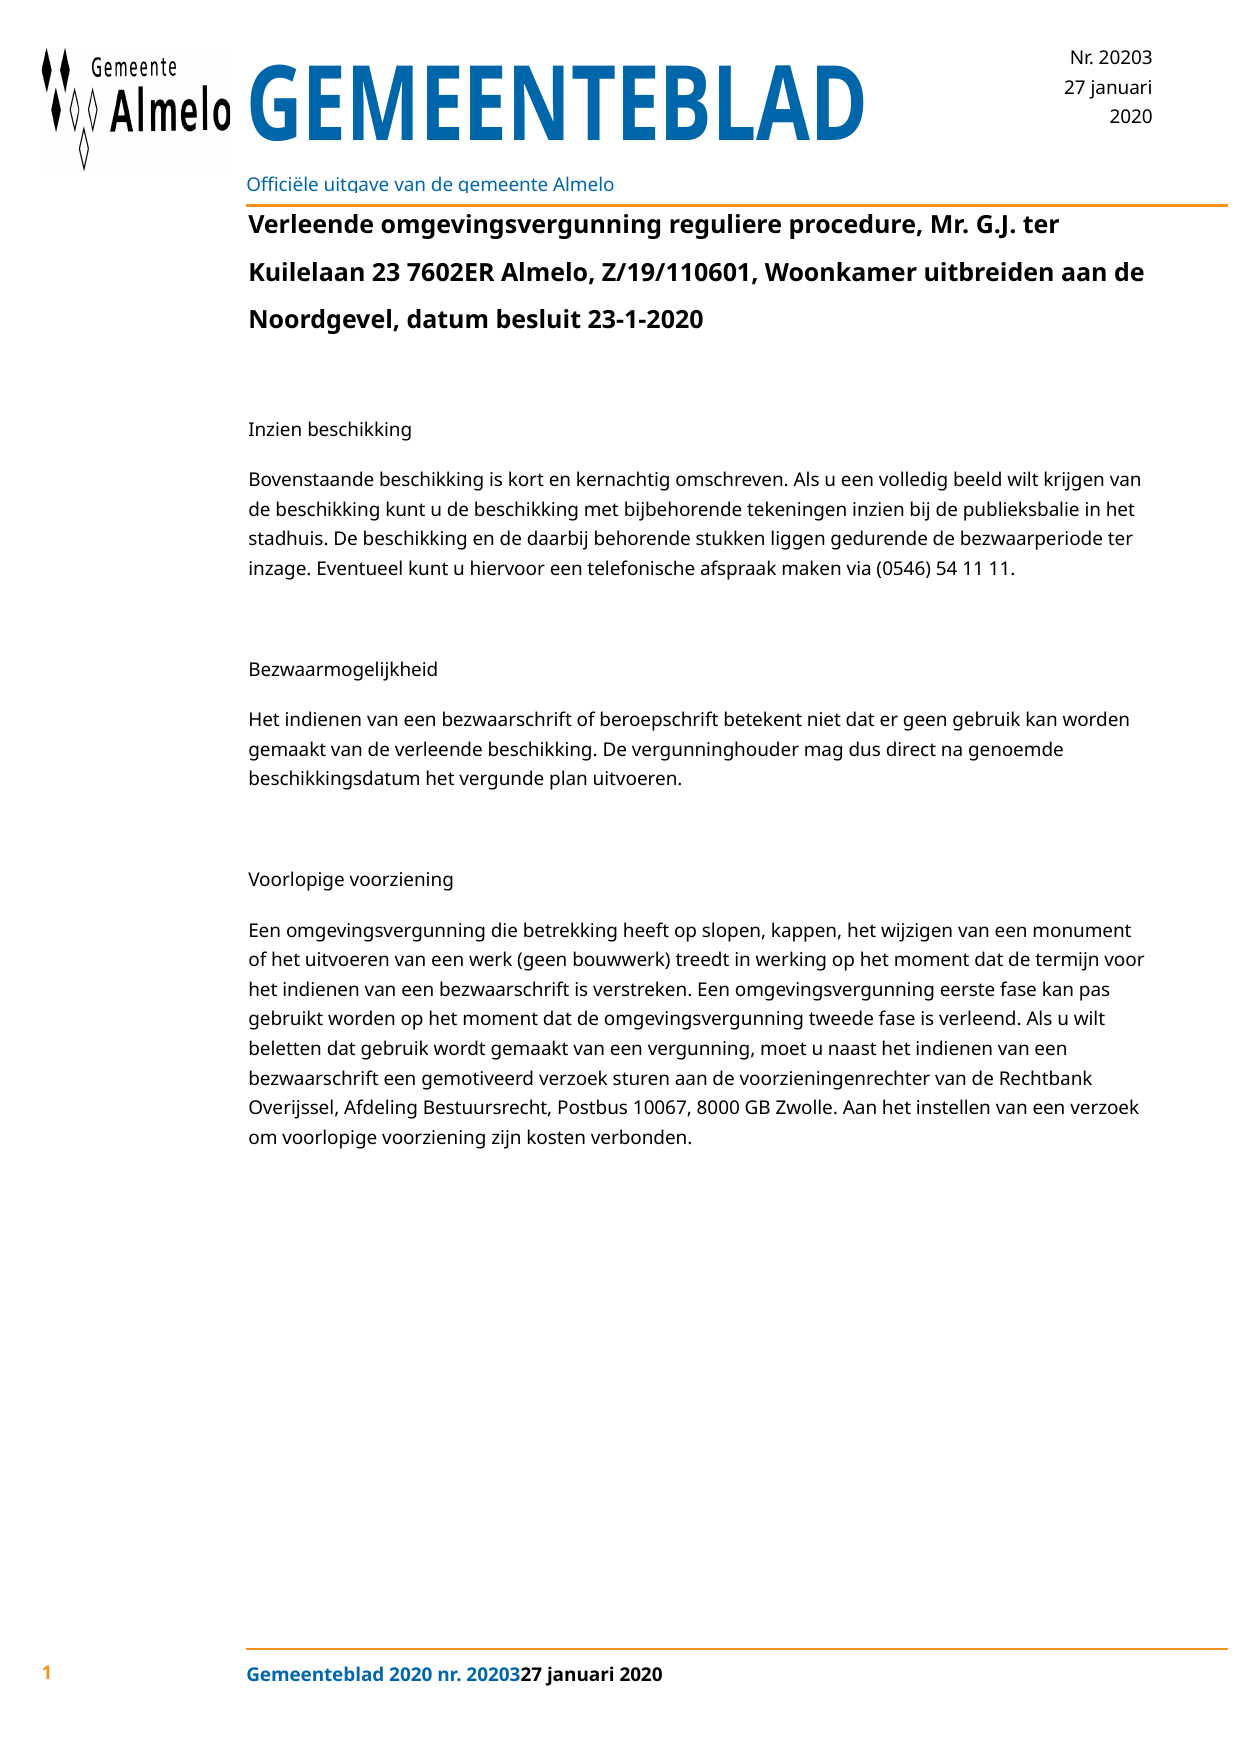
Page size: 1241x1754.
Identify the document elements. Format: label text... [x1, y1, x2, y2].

text Inzien beschikking [248, 416, 1152, 442]
text Voorlopige voorziening [248, 866, 1152, 892]
text Verleende omgevingsvergunning reguliere procedure, Mr. G.J. ter Kuilelaan 23 7602ER Almelo, Z/19/110601, Woonkamer uitbreiden aan de Noordgevel, datum besluit 23-1-2020 [248, 207, 1152, 336]
picture [41, 47, 231, 172]
text Bezwaarmogelijkheid [248, 656, 1152, 682]
text Het indienen van een bezwaarschrift of beroepschrift betekent niet dat er geen gebruik kan worden gemaakt van de verleende beschikking. De vergunninghouder mag dus direct na genoemde beschikkingsdatum het vergunde plan uitvoeren. [248, 706, 1152, 791]
text Een omgevingsvergunning die betrekking heeft op slopen, kappen, het wijzigen van een monument of het uitvoeren van een werk (geen bouwwerk) treedt in werking op het moment dat de termijn voor het indienen van een bezwaarschrift is verstreken. Een omgevingsvergunning eerste fase kan pas gebruikt worden op het moment dat de omgevingsvergunning tweede fase is verleend. Als u wilt beletten dat gebruik wordt gemaakt van een vergunning, moet u naast het indienen van een bezwaarschrift een gemotiveerd verzoek sturen aan de voorzieningenrechter van de Rechtbank Overijssel, Afdeling Bestuursrecht, Postbus 10067, 8000 GB Zwolle. Aan het instellen van een verzoek om voorlopige voorziening zijn kosten verbonden. [248, 917, 1152, 1149]
text Bovenstaande beschikking is kort en kernachtig omschreven. Als u een volledig beeld wilt krijgen van de beschikking kunt u de beschikking met bijbehorende tekeningen inzien bij de publieksbalie in het stadhuis. De beschikking en de daarbij behorende stukken liggen gedurende de bezwaarperiode ter inzage. Eventueel kunt u hiervoor een telefonische afspraak maken via (0546) 54 11 11. [248, 466, 1152, 581]
